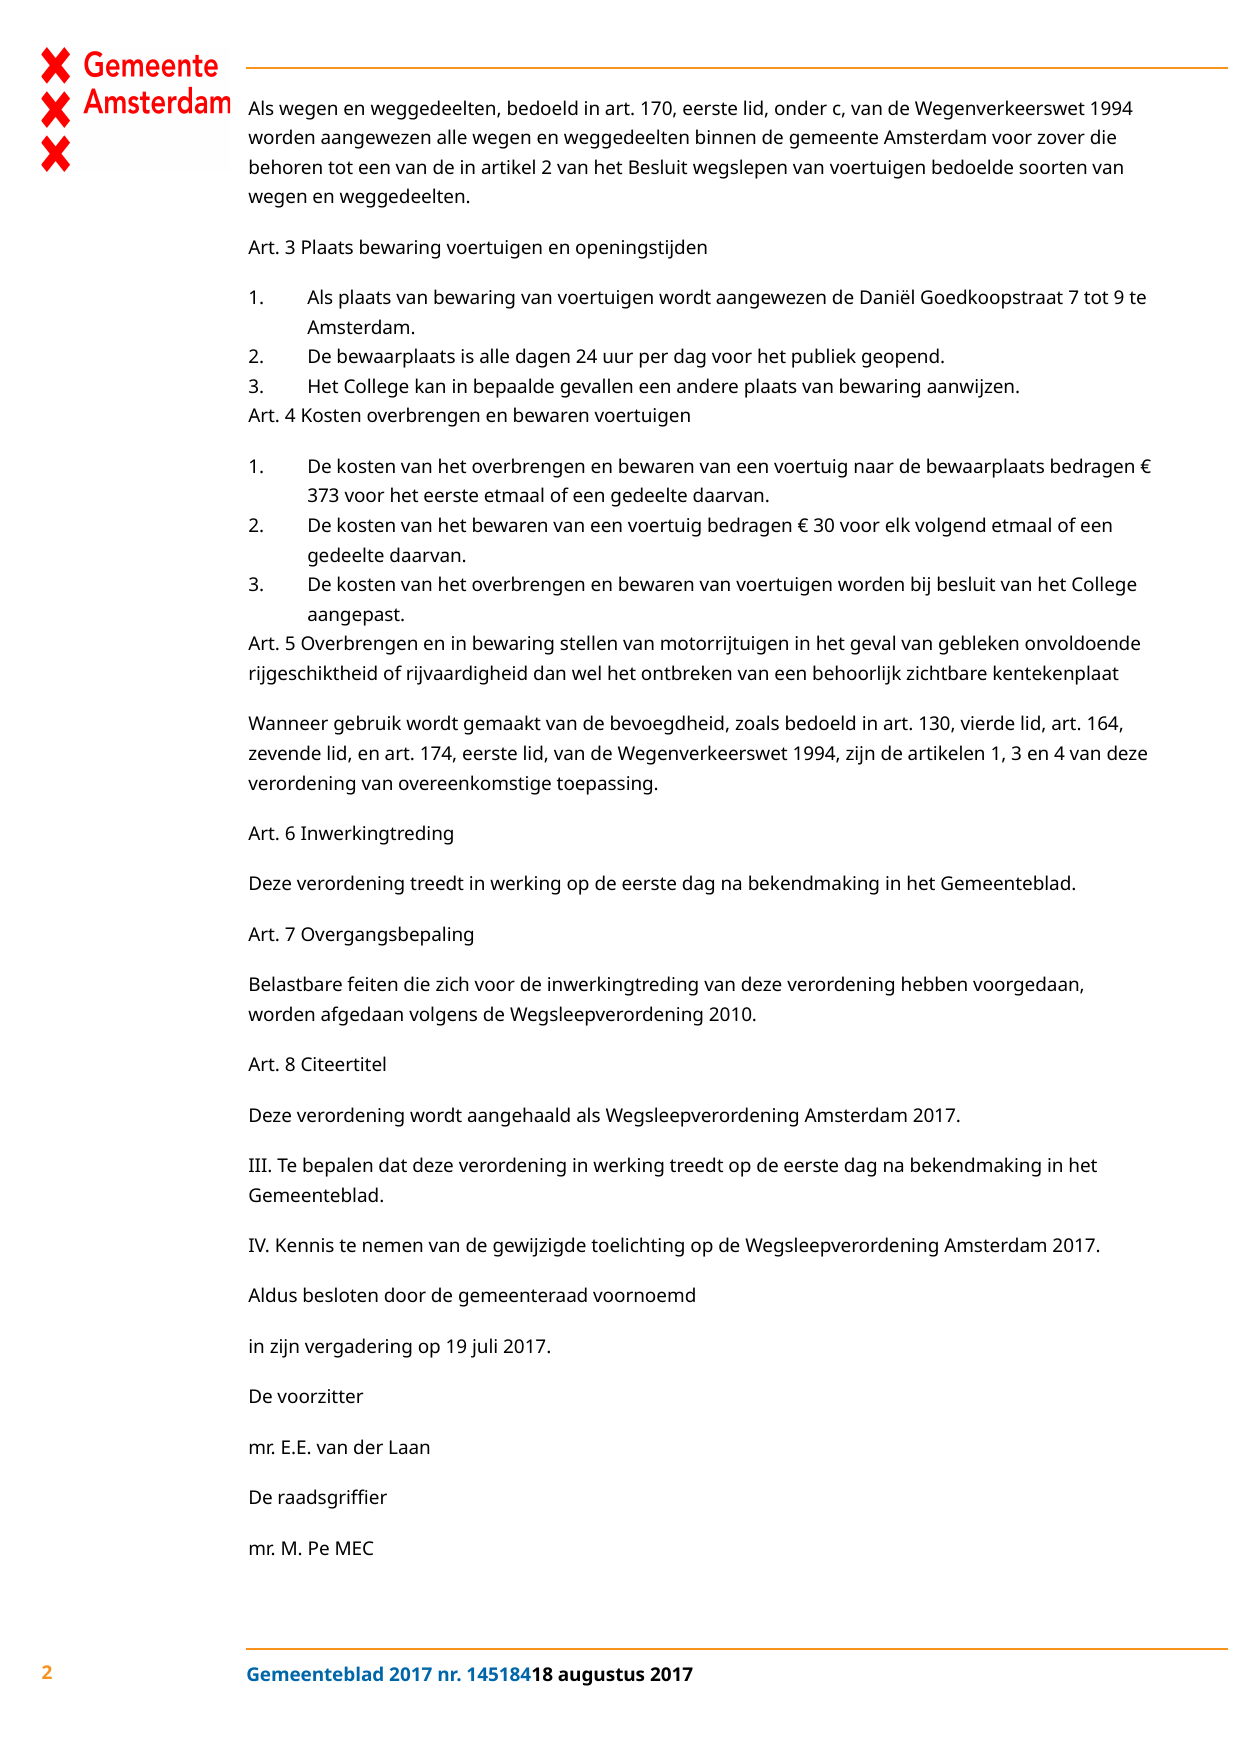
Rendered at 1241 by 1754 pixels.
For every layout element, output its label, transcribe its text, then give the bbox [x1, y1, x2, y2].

text Art. 4 Kosten overbrengen en bewaren voertuigen [248, 403, 1152, 428]
list De kosten van het bewaren van een voertuig bedragen € 30 voor elk volgend etmaal of een gedeelte daarvan. [248, 512, 1152, 568]
picture [41, 47, 231, 172]
text Deze verordening treedt in werking op de eerste dag na bekendmaking in het Gemeenteblad. [248, 871, 1152, 896]
text Art. 8 Citeertitel [248, 1051, 1152, 1077]
text De voorzitter [248, 1383, 1152, 1409]
text Art. 7 Overgangsbepaling [248, 921, 1152, 947]
text Als wegen en weggedeelten, bedoeld in art. 170, eerste lid, onder c, van de Wegenverkeerswet 1994 worden aangewezen alle wegen en weggedeelten binnen de gemeente Amsterdam voor zover die behoren tot een van de in artikel 2 van het Besluit wegslepen van voertuigen bedoelde soorten van wegen en weggedeelten. [248, 95, 1152, 209]
text Art. 6 Inwerkingtreding [248, 820, 1152, 846]
text Art. 3 Plaats bewaring voertuigen en openingstijden [248, 234, 1152, 260]
text Aldus besloten door de gemeenteraad voornoemd [248, 1283, 1152, 1308]
text in zijn vergadering op 19 juli 2017. [248, 1333, 1152, 1359]
list De bewaarplaats is alle dagen 24 uur per dag voor het publiek geopend. [248, 343, 1152, 369]
list Het College kan in bepaalde gevallen een andere plaats van bewaring aanwijzen. [248, 373, 1152, 399]
text mr. M. Pe MEC [248, 1535, 1152, 1561]
text Deze verordening wordt aangehaald als Wegsleepverordening Amsterdam 2017. [248, 1102, 1152, 1128]
text Wanneer gebruik wordt gemaakt van de bevoegdheid, zoals bedoeld in art. 130, vierde lid, art. 164, zevende lid, en art. 174, eerste lid, van de Wegenverkeerswet 1994, zijn de artikelen 1, 3 en 4 van deze verordening van overeenkomstige toepassing. [248, 711, 1152, 796]
text mr. E.E. van der Laan [248, 1434, 1152, 1460]
list De kosten van het overbrengen en bewaren van voertuigen worden bij besluit van het College aangepast. [248, 571, 1152, 627]
text III. Te bepalen dat deze verordening in werking treedt op de eerste dag na bekendmaking in het Gemeenteblad. [248, 1152, 1152, 1208]
text IV. Kennis te nemen van de gewijzigde toelichting op de Wegsleepverordening Amsterdam 2017. [248, 1232, 1152, 1258]
list Als plaats van bewaring van voertuigen wordt aangewezen de Daniël Goedkoopstraat 7 tot 9 te Amsterdam. [248, 284, 1152, 340]
text Belastbare feiten die zich voor de inwerkingtreding van deze verordening hebben voorgedaan, worden afgedaan volgens de Wegsleepverordening 2010. [248, 971, 1152, 1027]
text Art. 5 Overbrengen en in bewaring stellen van motorrijtuigen in het geval van gebleken onvoldoende rijgeschiktheid of rijvaardigheid dan wel het ontbreken van een behoorlijk zichtbare kentekenplaat [248, 631, 1152, 686]
list De kosten van het overbrengen en bewaren van een voertuig naar de bewaarplaats bedragen € 373 voor het eerste etmaal of een gedeelte daarvan. [248, 453, 1152, 508]
text De raadsgriffier [248, 1484, 1152, 1510]
